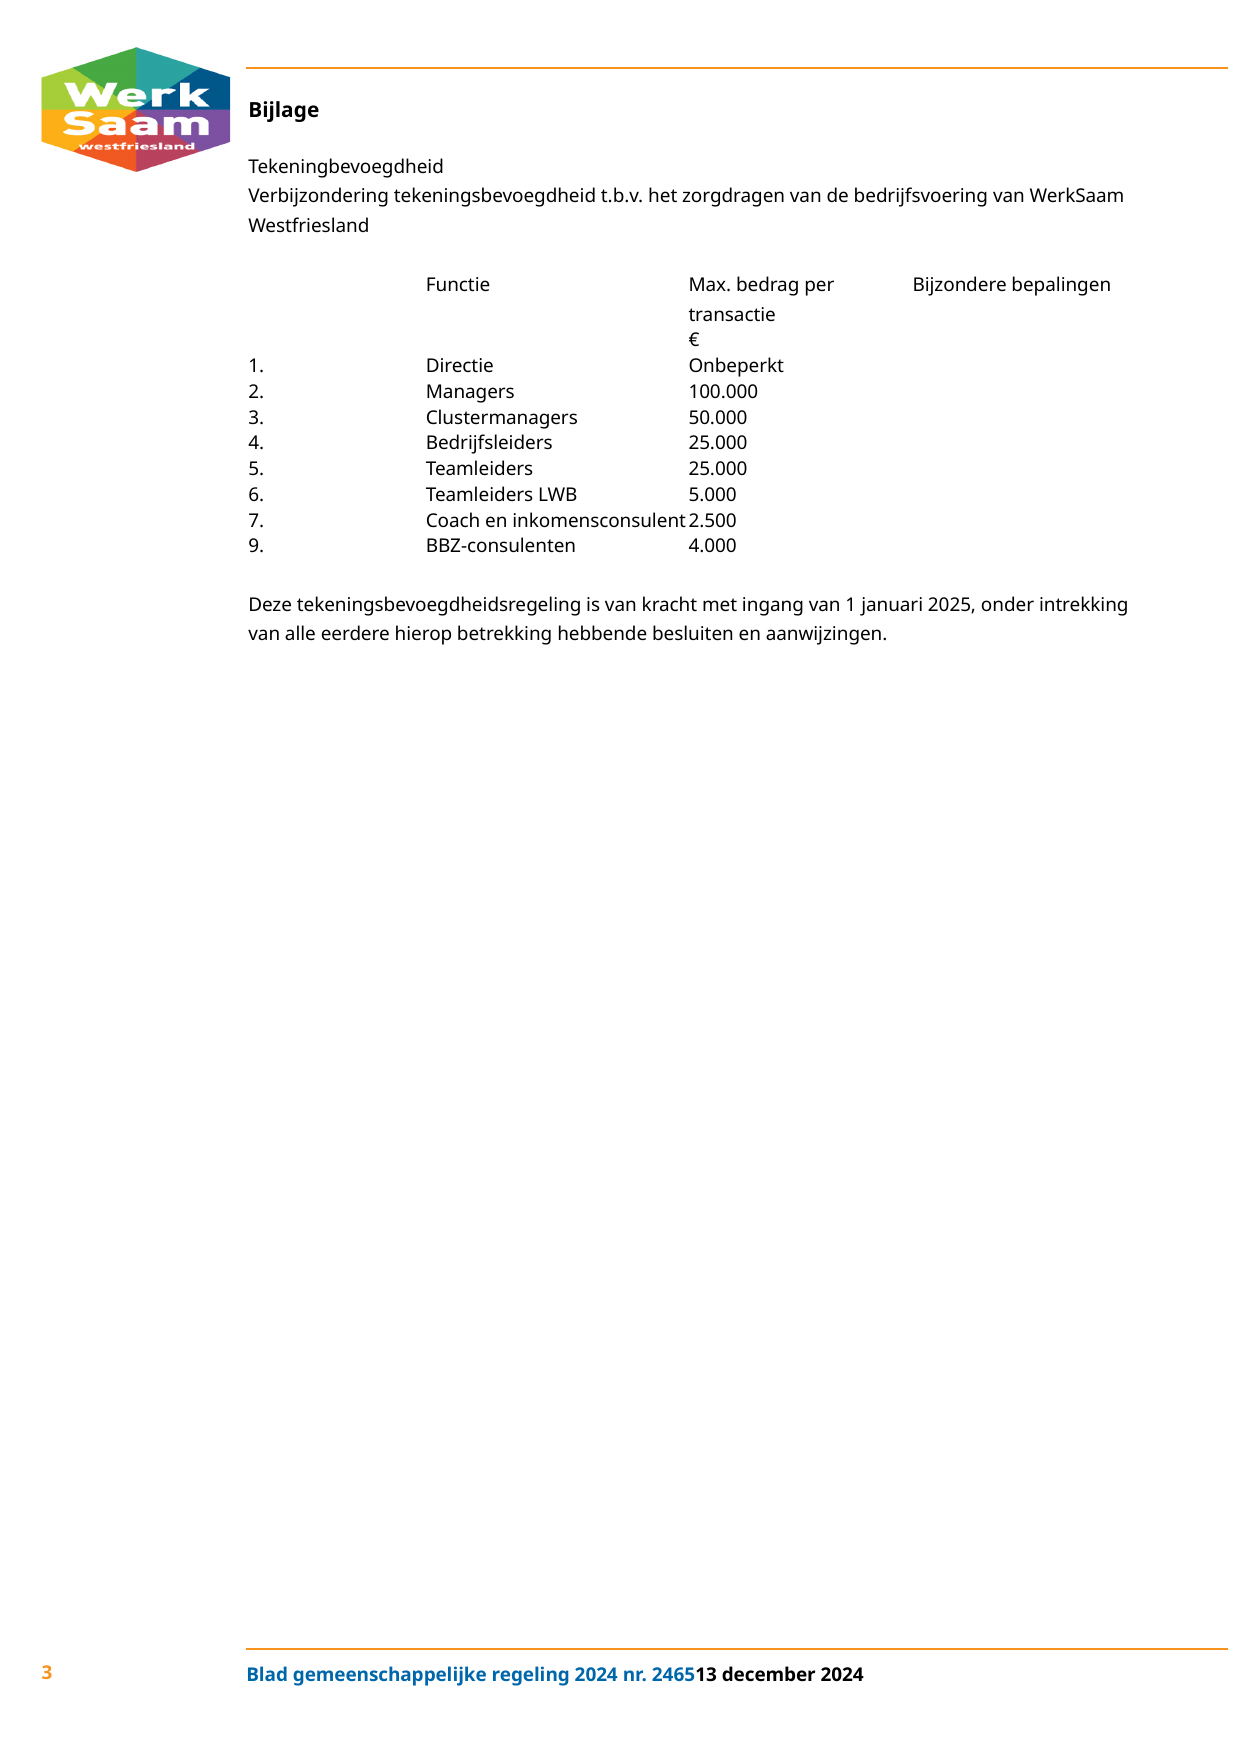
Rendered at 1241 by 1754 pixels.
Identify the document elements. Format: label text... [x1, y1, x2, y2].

table_header Max. bedrag per transactie [688, 271, 912, 327]
table_cell 25.000 [688, 430, 912, 455]
table_cell Bedrijfsleiders [426, 430, 688, 455]
table_header Bijzondere bepalingen [912, 271, 1152, 327]
table_cell 7. [248, 507, 426, 532]
text Verbijzondering tekeningsbevoegdheid t.b.v. het zorgdragen van de bedrijfsvoering van WerkSaam Westfriesland [248, 182, 1152, 238]
table_cell 9. [248, 533, 426, 558]
table_header [248, 271, 426, 327]
table_cell Managers [426, 378, 688, 404]
table_cell Clustermanagers [426, 404, 688, 429]
table_cell 5. [248, 455, 426, 481]
table_cell [912, 378, 1152, 404]
table_cell [912, 404, 1152, 429]
table_cell [912, 481, 1152, 507]
table_cell Coach en inkomensconsulent [426, 507, 688, 532]
table_cell Teamleiders [426, 455, 688, 481]
table_cell 2. [248, 378, 426, 404]
table_cell Directie [426, 353, 688, 378]
table_cell 50.000 [688, 404, 912, 429]
table_cell [912, 353, 1152, 378]
table_cell 3. [248, 404, 426, 429]
table_cell [912, 533, 1152, 558]
table_cell Teamleiders LWB [426, 481, 688, 507]
table_cell 4. [248, 430, 426, 455]
table_cell [912, 327, 1152, 352]
table_cell 25.000 [688, 455, 912, 481]
table_cell [912, 430, 1152, 455]
text Bijlage [248, 95, 1152, 123]
table_cell 1. [248, 353, 426, 378]
table_header Functie [426, 271, 688, 327]
table_cell 6. [248, 481, 426, 507]
table_cell 100.000 [688, 378, 912, 404]
picture [41, 47, 231, 172]
table_cell 5.000 [688, 481, 912, 507]
table_cell [912, 507, 1152, 532]
table_cell [248, 327, 426, 352]
table_cell Onbeperkt [688, 353, 912, 378]
table_cell € [688, 327, 912, 352]
table_cell [426, 327, 688, 352]
table_cell 2.500 [688, 507, 912, 532]
text Tekeningbevoegdheid [248, 153, 1152, 179]
text Deze tekeningsbevoegdheidsregeling is van kracht met ingang van 1 januari 2025, onder intrekking van alle eerdere hierop betrekking hebbende besluiten en aanwijzingen. [248, 591, 1152, 646]
table_cell [912, 455, 1152, 481]
table_cell BBZ-consulenten [426, 533, 688, 558]
table_cell 4.000 [688, 533, 912, 558]
